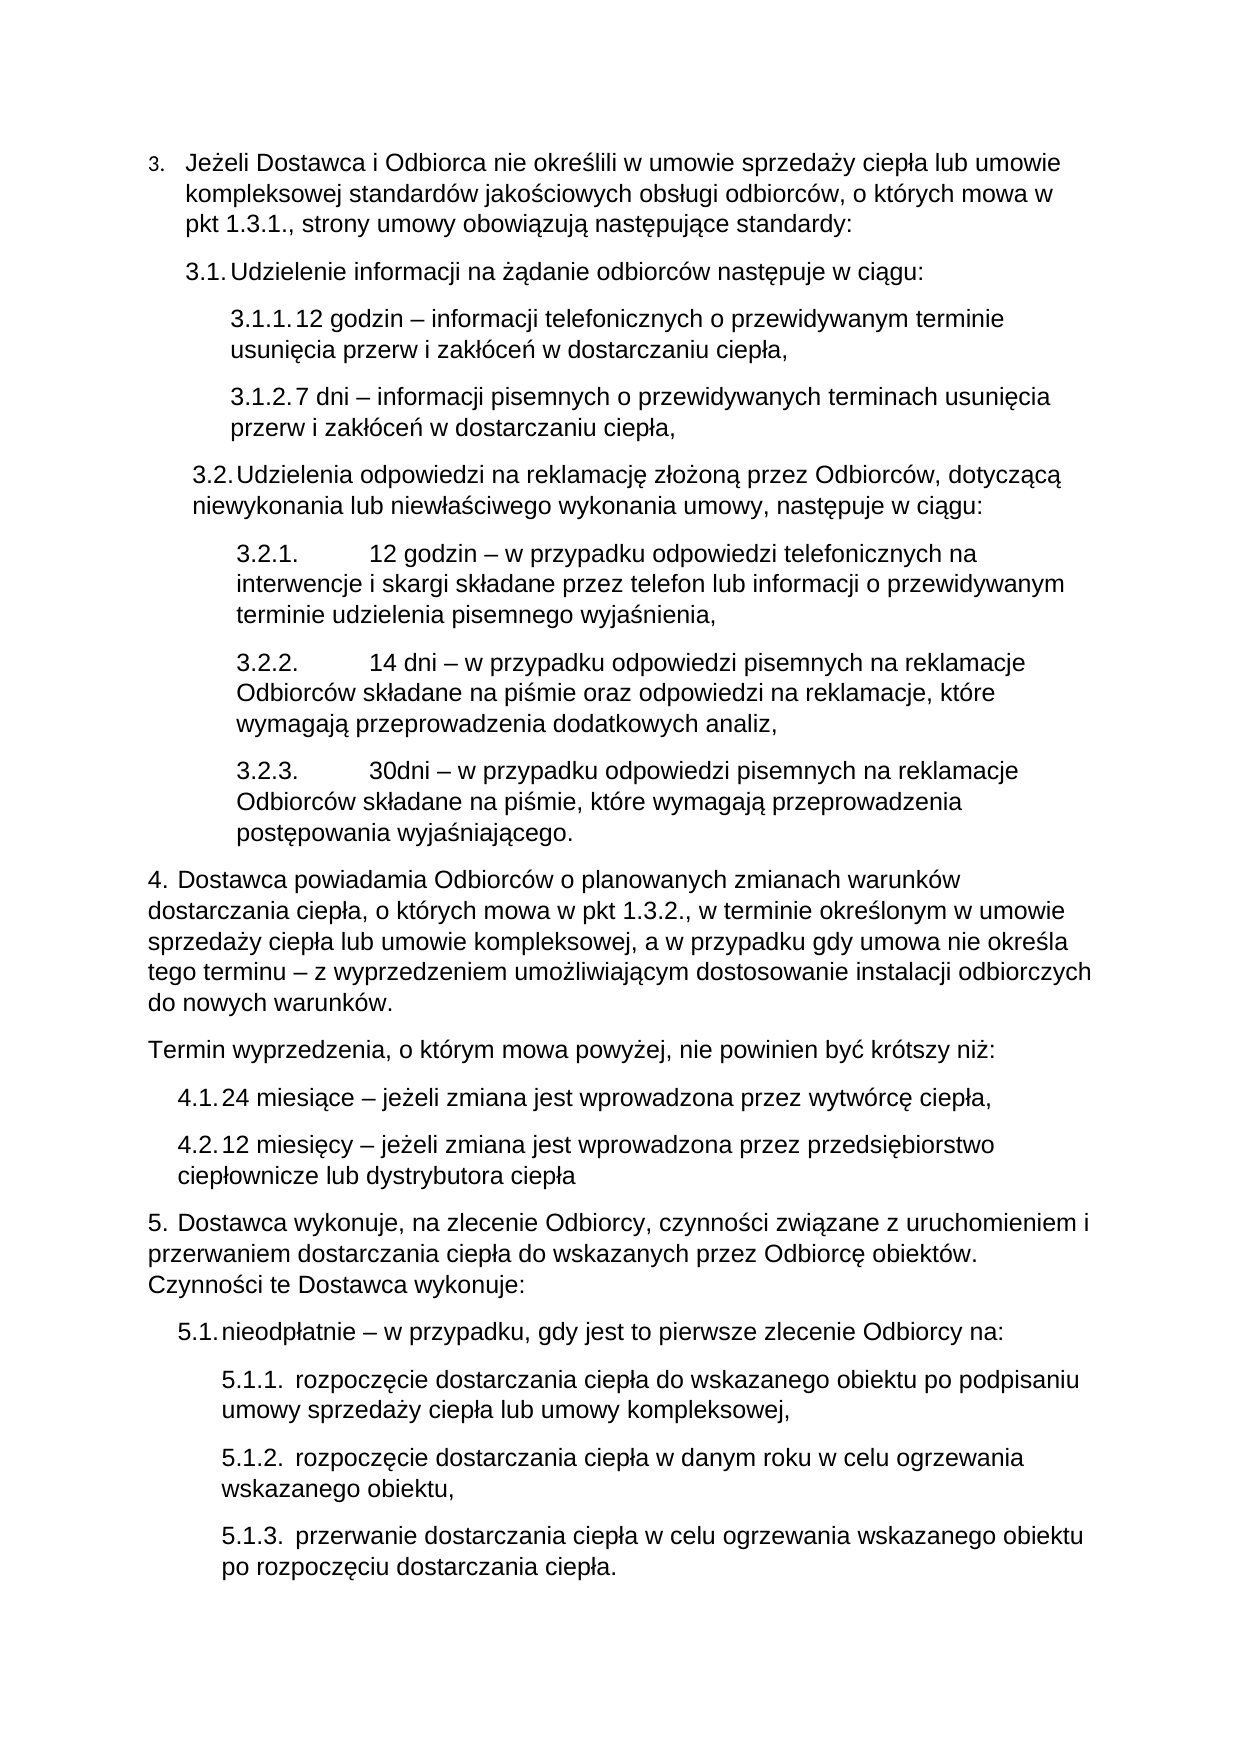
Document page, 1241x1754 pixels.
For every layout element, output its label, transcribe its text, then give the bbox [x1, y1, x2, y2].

text 3.2.1. 12 godzin – w przypadku odpowiedzi telefonicznych na interwencje i skargi składane przez telefon lub informacji o przewidywanym terminie udzielenia pisemnego wyjaśnienia, [236, 539, 1093, 629]
text 5.1. nieodpłatnie – w przypadku, gdy jest to pierwsze zlecenie Odbiorcy na: [177, 1317, 1093, 1346]
text 3.2. Udzielenia odpowiedzi na reklamację złożoną przez Odbiorców, dotyczącą niewykonania lub niewłaściwego wykonania umowy, następuje w ciągu: [192, 461, 1093, 520]
text 5.1.2. rozpoczęcie dostarczania ciepła w danym roku w celu ogrzewania wskazanego obiektu, [221, 1443, 1093, 1502]
text Termin wyprzedzenia, o którym mowa powyżej, nie powinien być krótszy niż: [148, 1036, 1093, 1064]
text 5.1.3. przerwanie dostarczania ciepła w celu ogrzewania wskazanego obiektu po rozpoczęciu dostarczania ciepła. [221, 1521, 1093, 1580]
list Udzielenie informacji na żądanie odbiorców następuje w ciągu: [185, 257, 1093, 286]
list 3.1.2. 7 dni – informacji pisemnych o przewidywanych terminach usunięcia przerw i zakłóceń w dostarczaniu ciepła, [230, 382, 1093, 442]
text 3.2.3. 30dni – w przypadku odpowiedzi pisemnych na reklamacje Odbiorców składane na piśmie, które wymagają przeprowadzenia postępowania wyjaśniającego. [236, 756, 1093, 847]
text 4.2. 12 miesięcy – jeżeli zmiana jest wprowadzona przez przedsiębiorstwo ciepłownicze lub dystrybutora ciepła [177, 1130, 1093, 1190]
text 5. Dostawca wykonuje, na zlecenie Odbiorcy, czynności związane z uruchomieniem i przerwaniem dostarczania ciepła do wskazanych przez Odbiorcę obiektów. Czynności te Dostawca wykonuje: [148, 1208, 1093, 1299]
list 3.1.1. 12 godzin – informacji telefonicznych o przewidywanym terminie usunięcia przerw i zakłóceń w dostarczaniu ciepła, [230, 304, 1093, 364]
list Jeżeli Dostawca i Odbiorca nie określili w umowie sprzedaży ciepła lub umowie kompleksowej standardów jakościowych obsługi odbiorców, o których mowa w pkt 1.3.1., strony umowy obowiązują następujące standardy: [148, 148, 1093, 238]
text 4.1. 24 miesiące – jeżeli zmiana jest wprowadzona przez wytwórcę ciepła, [177, 1083, 1093, 1112]
text 3.2.2. 14 dni – w przypadku odpowiedzi pisemnych na reklamacje Odbiorców składane na piśmie oraz odpowiedzi na reklamacje, które wymagają przeprowadzenia dodatkowych analiz, [236, 647, 1093, 738]
text 5.1.1. rozpoczęcie dostarczania ciepła do wskazanego obiektu po podpisaniu umowy sprzedaży ciepła lub umowy kompleksowej, [221, 1365, 1093, 1424]
text 4. Dostawca powiadamia Odbiorców o planowanych zmianach warunków dostarczania ciepła, o których mowa w pkt 1.3.2., w terminie określonym w umowie sprzedaży ciepła lub umowie kompleksowej, a w przypadku gdy umowa nie określa tego terminu – z wyprzedzeniem umożliwiającym dostosowanie instalacji odbiorczych do nowych warunków. [148, 865, 1093, 1017]
